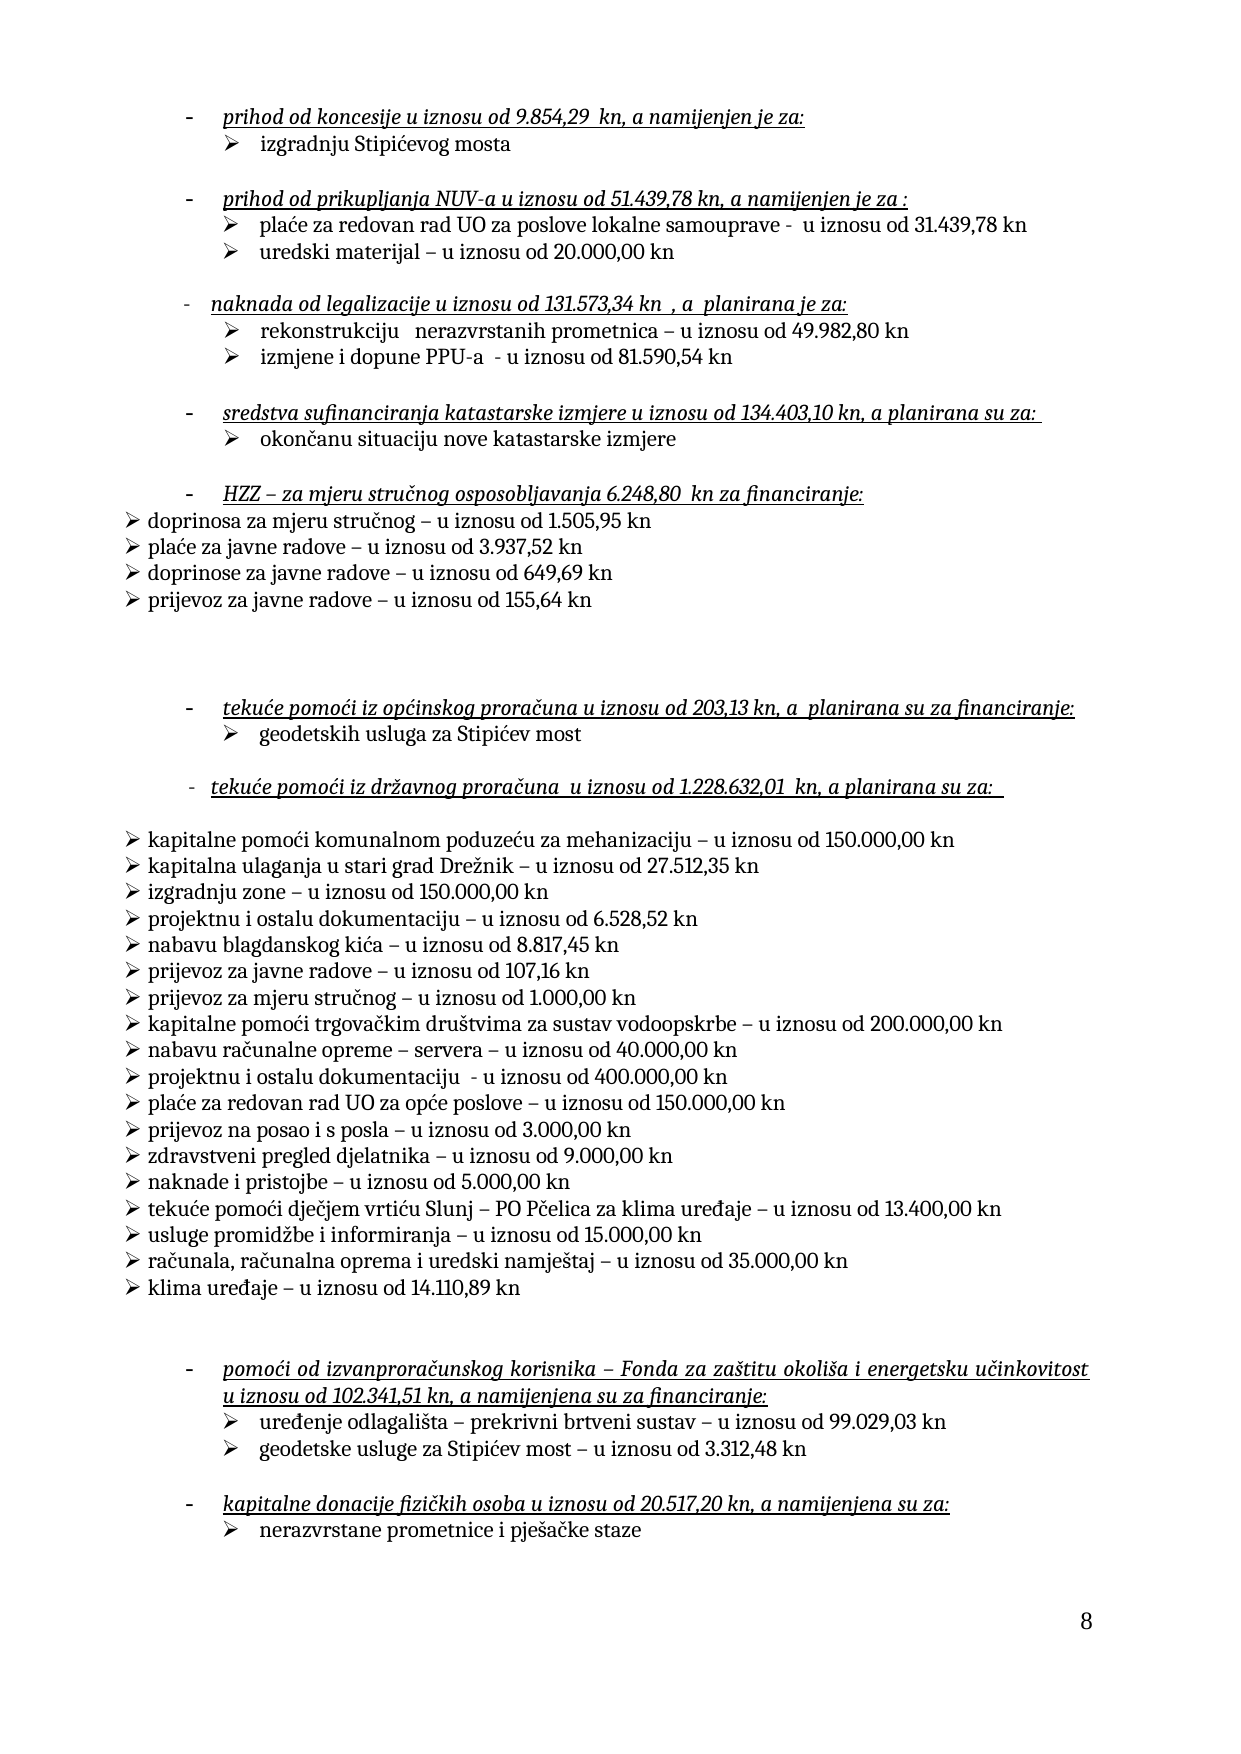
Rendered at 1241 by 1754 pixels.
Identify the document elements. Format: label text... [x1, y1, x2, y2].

text - naknada od legalizacije u iznosu od 131.573,34 kn , a planirana je za: [148, 291, 1093, 318]
list kapitalne pomoći trgovačkim društvima za sustav vodoopskrbe – u iznosu od 200.000,00 kn [124, 1011, 1093, 1037]
list izmjene i dopune PPU-a - u iznosu od 81.590,54 kn [223, 344, 1093, 370]
list plaće za javne radove – u iznosu od 3.937,52 kn [124, 534, 1093, 560]
list prihod od koncesije u iznosu od 9.854,29 kn, a namijenjen je za: [185, 101, 1093, 130]
list projektnu i ostalu dokumentaciju – u iznosu od 6.528,52 kn [124, 906, 1093, 932]
list pomoći od izvanproračunskog korisnika – Fonda za zaštitu okoliša i energetsku učinkovitost u iznosu od 102.341,51 kn, a namijenjena su za financiranje: [185, 1353, 1093, 1409]
list doprinose za javne radove – u iznosu od 649,69 kn [124, 560, 1093, 587]
list uredski materijal – u iznosu od 20.000,00 kn [222, 238, 1093, 265]
list nabavu blagdanskog kića – u iznosu od 8.817,45 kn [124, 932, 1093, 958]
list izgradnju Stipićevog mosta [223, 130, 1093, 157]
list doprinosa za mjeru stručnog – u iznosu od 1.505,95 kn [124, 507, 1093, 534]
list HZZ – za mjeru stručnog osposobljavanja 6.248,80 kn za financiranje: [185, 478, 1093, 507]
list kapitalne pomoći komunalnom poduzeću za mehanizaciju – u iznosu od 150.000,00 kn [124, 826, 1093, 853]
list tekuće pomoći dječjem vrtiću Slunj – PO Pčelica za klima uređaje – u iznosu od 13.400,00 kn [124, 1195, 1093, 1222]
list geodetske usluge za Stipićev most – u iznosu od 3.312,48 kn [222, 1435, 1093, 1462]
list klima uređaje – u iznosu od 14.110,89 kn [124, 1274, 1093, 1301]
list prihod od prikupljanja NUV-a u iznosu od 51.439,78 kn, a namijenjen je za : [185, 183, 1093, 212]
list prijevoz na posao i s posla – u iznosu od 3.000,00 kn [124, 1116, 1093, 1143]
list rekonstrukciju nerazvrstanih prometnica – u iznosu od 49.982,80 kn [223, 318, 1093, 344]
list tekuće pomoći iz općinskog proračuna u iznosu od 203,13 kn, a planirana su za financiranje: [185, 692, 1093, 721]
list zdravstveni pregled djelatnika – u iznosu od 9.000,00 kn [124, 1143, 1093, 1169]
list plaće za redovan rad UO za poslove lokalne samouprave - u iznosu od 31.439,78 kn [222, 212, 1093, 238]
list projektnu i ostalu dokumentaciju - u iznosu od 400.000,00 kn [124, 1064, 1093, 1090]
list računala, računalna oprema i uredski namještaj – u iznosu od 35.000,00 kn [124, 1248, 1093, 1274]
list izgradnju zone – u iznosu od 150.000,00 kn [124, 879, 1093, 906]
list nerazvrstane prometnice i pješačke staze [222, 1517, 1093, 1543]
list sredstva sufinanciranja katastarske izmjere u iznosu od 134.403,10 kn, a planirana su za: [185, 397, 1093, 426]
list prijevoz za javne radove – u iznosu od 155,64 kn [124, 587, 1093, 613]
list geodetskih usluga za Stipićev most [222, 721, 1093, 747]
list kapitalne donacije fizičkih osoba u iznosu od 20.517,20 kn, a namijenjena su za: [185, 1488, 1093, 1517]
list prijevoz za javne radove – u iznosu od 107,16 kn [124, 958, 1093, 984]
list usluge promidžbe i informiranja – u iznosu od 15.000,00 kn [124, 1222, 1093, 1248]
list prijevoz za mjeru stručnog – u iznosu od 1.000,00 kn [124, 984, 1093, 1011]
list okončanu situaciju nove katastarske izmjere [223, 426, 1093, 452]
list kapitalna ulaganja u stari grad Drežnik – u iznosu od 27.512,35 kn [124, 853, 1093, 879]
list plaće za redovan rad UO za opće poslove – u iznosu od 150.000,00 kn [124, 1090, 1093, 1116]
list naknade i pristojbe – u iznosu od 5.000,00 kn [124, 1169, 1093, 1195]
list uređenje odlagališta – prekrivni brtveni sustav – u iznosu od 99.029,03 kn [222, 1409, 1093, 1435]
text - tekuće pomoći iz državnog proračuna u iznosu od 1.228.632,01 kn, a planirana su za: [148, 774, 1093, 800]
list nabavu računalne opreme – servera – u iznosu od 40.000,00 kn [124, 1037, 1093, 1064]
